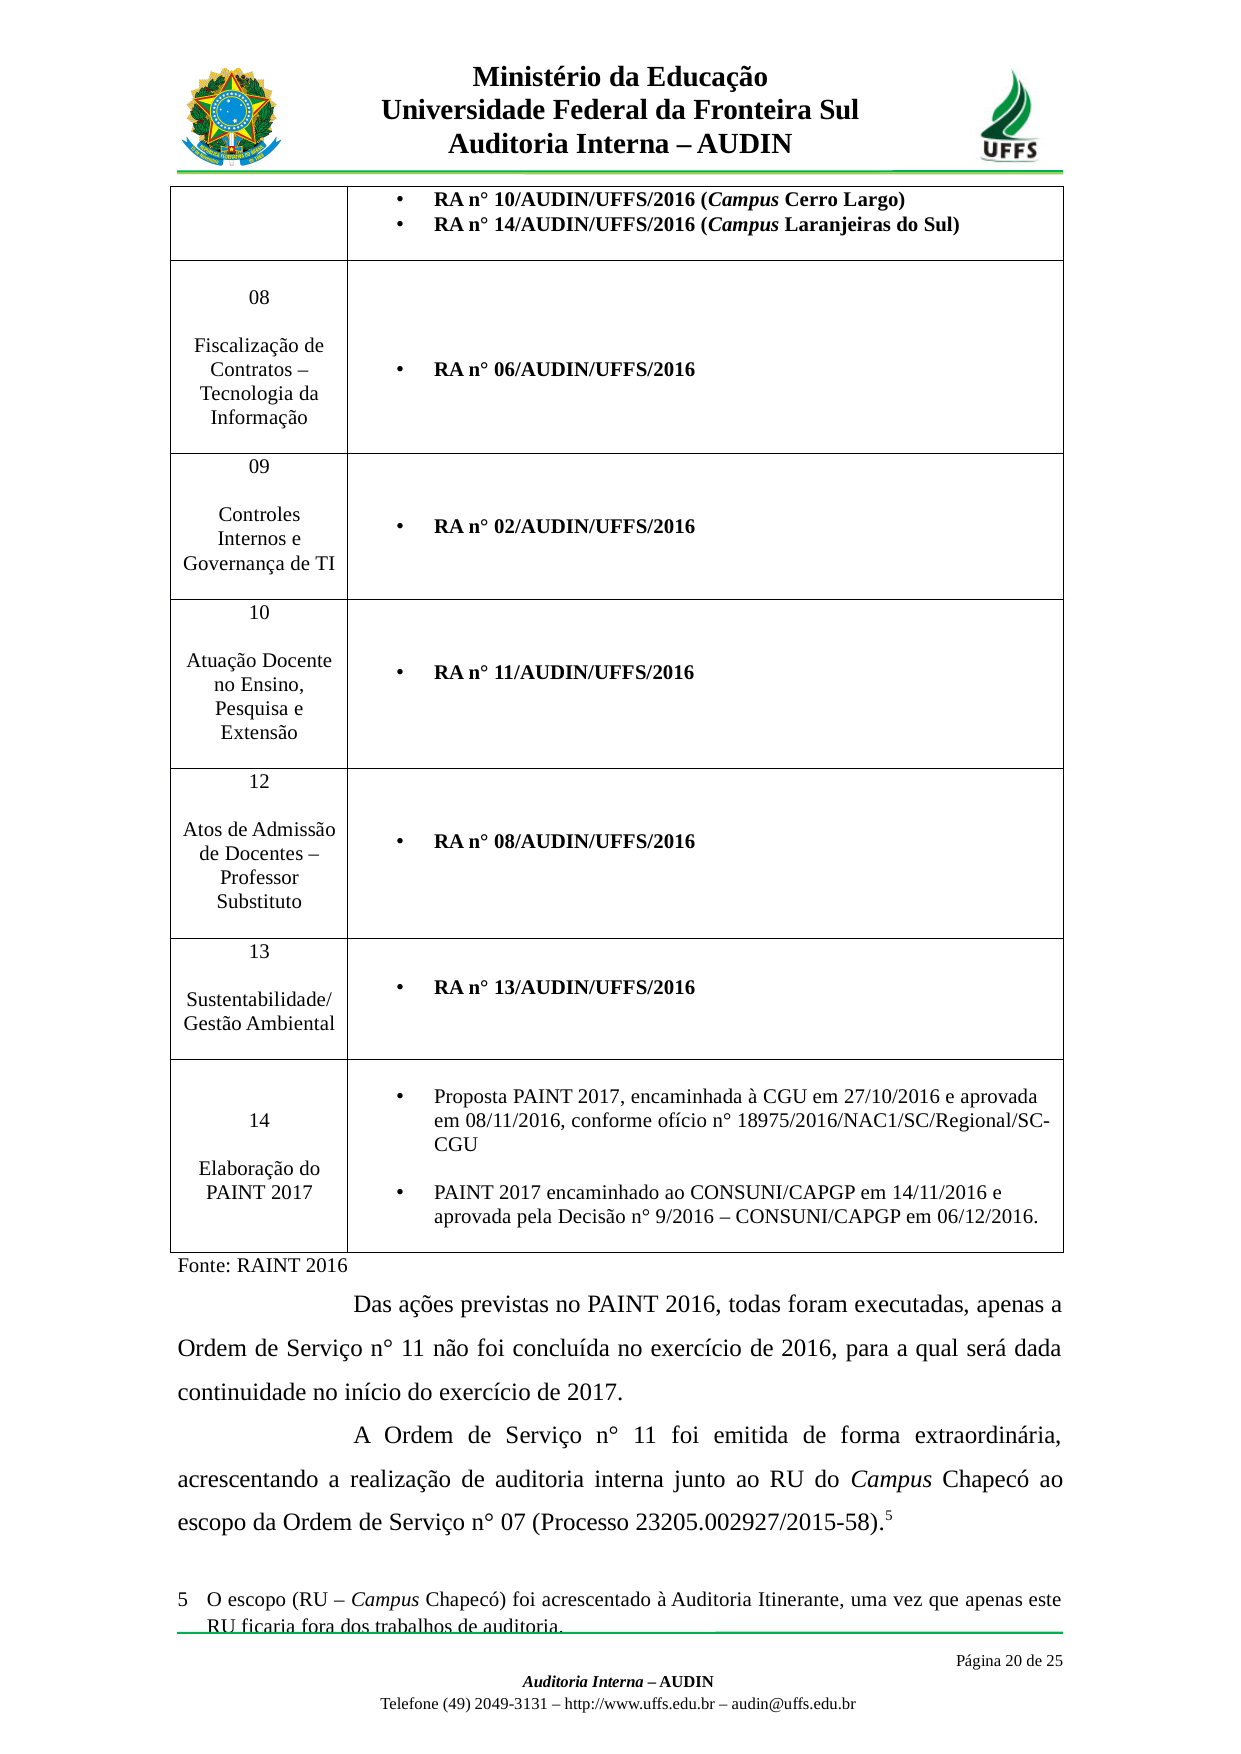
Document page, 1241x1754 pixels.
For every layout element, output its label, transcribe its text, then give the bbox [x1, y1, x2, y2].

table_cell 12 Atos de Admissão de Docentes – Professor Substituto [171, 769, 347, 937]
text O escopo (RU – Campus Chapecó) foi acrescentado à Auditoria Itinerante, uma vez que apenas este RU ficaria fora dos trabalhos de auditoria. [177, 1587, 1063, 1631]
table_cell RA n° 02/AUDIN/UFFS/2016 [348, 454, 1063, 598]
table_cell RA n° 08/AUDIN/UFFS/2016 [348, 769, 1063, 937]
table_cell RA n° 06/AUDIN/UFFS/2016 [348, 261, 1063, 453]
table_cell [171, 187, 347, 259]
table_cell 08 Fiscalização de Contratos – Tecnologia da Informação [171, 261, 347, 453]
table_cell 10 Atuação Docente no Ensino, Pesquisa e Extensão [171, 600, 347, 768]
table_cell RA n° 13/AUDIN/UFFS/2016 [348, 939, 1063, 1059]
text Das ações previstas no PAINT 2016, todas foram executadas, apenas a Ordem de Serviço n° 11 não foi concluída no exercício de 2016, para a qual será dada continuidade no início do exercício de 2017. [177, 1289, 1063, 1406]
text Fonte: RAINT 2016 [177, 1253, 1063, 1277]
table_cell 14 Elaboração do PAINT 2017 [171, 1060, 347, 1252]
table_cell RA n° 11/AUDIN/UFFS/2016 [348, 600, 1063, 768]
table_cell Proposta PAINT 2017, encaminhada à CGU em 27/10/2016 e aprovada em 08/11/2016, conforme ofício n° 18975/2016/NAC1/SC/Regional/SC-CGU PAINT 2017 encaminhado ao CONSUNI/CAPGP em 14/11/2016 e aprovada pela Decisão n° 9/2016 – CONSUNI/CAPGP em 06/12/2016. [348, 1060, 1063, 1252]
text [177, 1634, 1063, 1638]
table_cell 13 Sustentabilidade/Gestão Ambiental [171, 939, 347, 1059]
picture [181, 68, 282, 166]
picture [966, 68, 1054, 166]
table_cell Trabalhos de auditoria in loco realizados em Realeza, Erechim, Passo Fundo, Cerro Largo e Laranjeiras do Sul. Análise documental (inicial) do RU Campus Chapecó. NA n° 01/AUDIN/UFFS/2016 (Almoxarifados) NA n° 02/AUDIN/UFFS/2016 (Contratos RU) NA n° 03/AUDIN/UFFS/2016 (RU Campus Erechim) RA n° 03/AUDIN/UFFS/2016 (Campus Realeza) RA n° 04/AUDIN/UFFS/2016 (Campus Passo Fundo) RA n° 07/AUDIN/UFFS/2016 (Campus Erechim) RA n° 10/AUDIN/UFFS/2016 (Campus Cerro Largo) RA n° 14/AUDIN/UFFS/2016 (Campus Laranjeiras do Sul) [348, 187, 1063, 259]
text A Ordem de Serviço n° 11 foi emitida de forma extraordinária, acrescentando a realização de auditoria interna junto ao RU do Campus Chapecó ao escopo da Ordem de Serviço n° 07 (Processo 23205.002927/2015-58). [177, 1420, 1063, 1536]
table_cell 09 Controles Internos e Governança de TI [171, 454, 347, 598]
